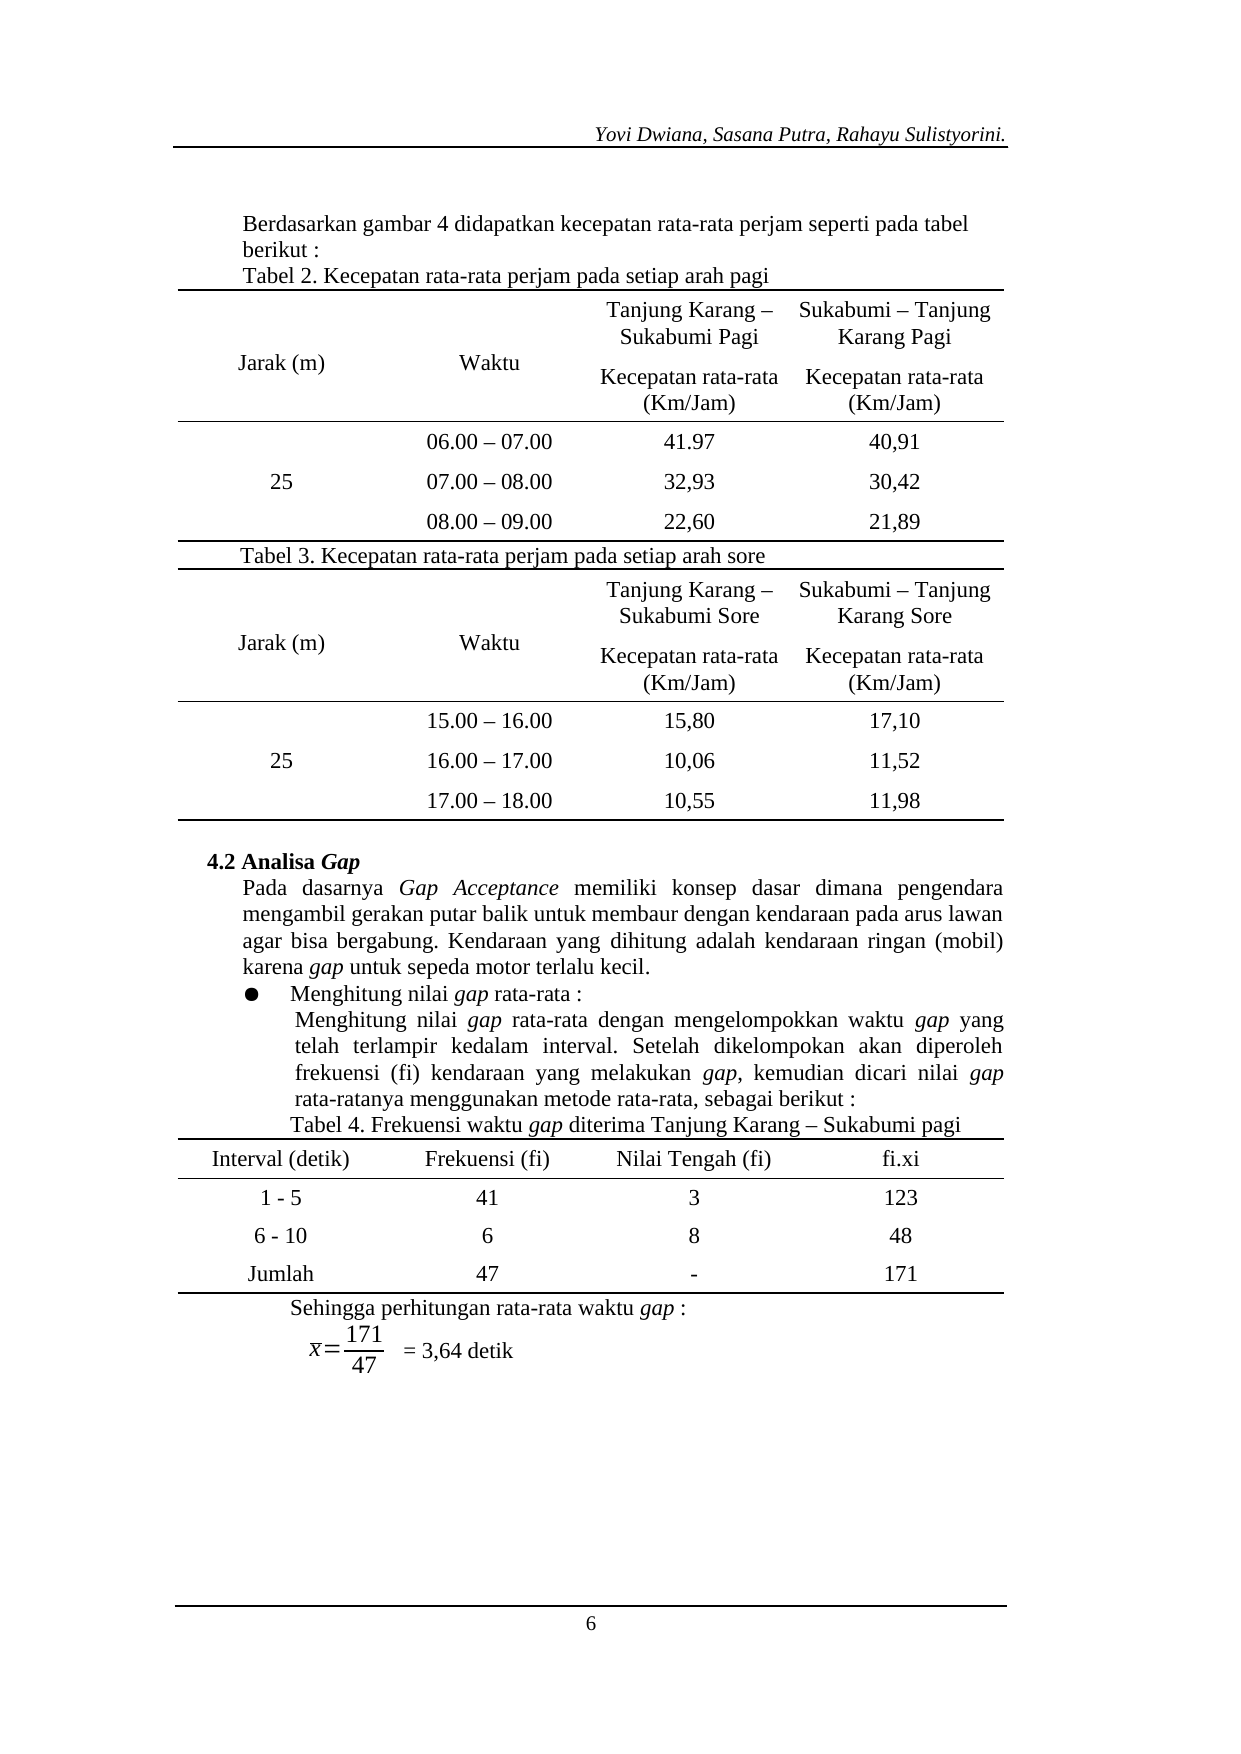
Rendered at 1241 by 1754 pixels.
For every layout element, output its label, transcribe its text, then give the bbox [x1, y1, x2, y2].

text Tabel 2. Kecepatan rata-rata perjam pada setiap arah pagi [242, 262, 1004, 289]
table_cell 15,80 [594, 702, 785, 739]
table_cell 25 [178, 702, 385, 819]
table_header Nilai Tengah (fi) [591, 1140, 797, 1178]
table_cell 41,97 [594, 422, 785, 460]
table_cell Kecepatan rata-rata (Km/Jam) [594, 355, 785, 421]
table_cell 17,10 [785, 702, 1004, 739]
table_cell 10,55 [594, 780, 785, 819]
table_header Frekuensi (fi) [384, 1140, 591, 1178]
table_cell 07.00 – 08.00 [385, 460, 593, 500]
table_cell 48 [797, 1216, 1004, 1254]
table_cell 16.00 – 17.00 [385, 740, 593, 779]
text Pada dasarnya Gap Acceptance memiliki konsep dasar dimana pengendara mengambil gerakan putar balik untuk membaur dengan kendaraan pada arus lawan agar bisa bergabung. Kendaraan yang dihitung adalah kendaraan ringan (mobil) karena gap untuk sepeda motor terlalu kecil. [242, 874, 1004, 979]
table_header Sukabumi – Tanjung Karang Pagi [785, 291, 1004, 355]
table_header Tanjung Karang – Sukabumi Sore [594, 570, 785, 634]
table_cell 3 [591, 1179, 797, 1216]
table_cell 171 [797, 1254, 1004, 1292]
table_cell 6 - 10 [178, 1216, 384, 1254]
table_header Interval (detik) [178, 1140, 384, 1178]
table_cell 10,06 [594, 740, 785, 779]
text Berdasarkan gambar 4 didapatkan kecepatan rata-rata perjam seperti pada tabel berikut : [242, 209, 1004, 262]
list Menghitung nilai gap rata-rata dengan mengelompokkan waktu gap yang telah terlampir kedalam interval. Setelah dikelompokan akan diperoleh frekuensi (fi) kendaraan yang melakukan gap, kemudian dicari nilai gap rata-ratanya menggunakan metode rata-rata, sebagai berikut : [294, 1006, 1004, 1111]
table_header fi.xi [797, 1140, 1004, 1178]
table_header Jarak (m) [178, 570, 385, 701]
table_header Jarak (m) [178, 291, 385, 421]
table_cell 25 [178, 422, 385, 540]
table_cell 17.00 – 18.00 [385, 780, 593, 819]
table_header Tanjung Karang – Sukabumi Pagi [594, 291, 785, 355]
table_cell 11,98 [785, 780, 1004, 819]
list Tabel 4. Frekuensi waktu gap diterima Tanjung Karang – Sukabumi pagi [290, 1111, 1004, 1138]
table_cell - [591, 1254, 797, 1292]
text Tabel 3. Kecepatan rata-rata perjam pada setiap arah sore [240, 542, 1004, 568]
table_cell 8 [591, 1216, 797, 1254]
table_cell 08.00 – 09.00 [385, 500, 593, 540]
table_cell 15.00 – 16.00 [385, 702, 593, 739]
table_header Sukabumi – Tanjung Karang Sore [785, 570, 1004, 634]
text 4.2 Analisa Gap [207, 848, 1004, 874]
table_cell Kecepatan rata-rata (Km/Jam) [785, 635, 1004, 701]
table_cell 6 [384, 1216, 591, 1254]
table_cell 06.00 – 07.00 [385, 422, 593, 460]
table_cell 40,91 [785, 422, 1004, 460]
table_cell 47 [384, 1254, 591, 1292]
table_cell 22,60 [594, 500, 785, 540]
table_header Waktu [385, 570, 593, 701]
table_header Waktu [385, 291, 593, 421]
table_cell 21,89 [785, 500, 1004, 540]
list Sehingga perhitungan rata-rata waktu gap : [290, 1294, 1004, 1321]
table_cell 123 [797, 1179, 1004, 1216]
list = 3,64 detik [290, 1321, 1004, 1379]
table_cell 41 [384, 1179, 591, 1216]
table_cell 30,42 [785, 460, 1004, 500]
table_cell Kecepatan rata-rata (Km/Jam) [785, 355, 1004, 421]
table_cell Jumlah [178, 1254, 384, 1292]
list Menghitung nilai gap rata-rata : [242, 979, 1004, 1006]
table_cell 1 - 5 [178, 1179, 384, 1216]
table_cell Kecepatan rata-rata (Km/Jam) [594, 635, 785, 701]
table_cell 11,52 [785, 740, 1004, 779]
table_cell 32,93 [594, 460, 785, 500]
